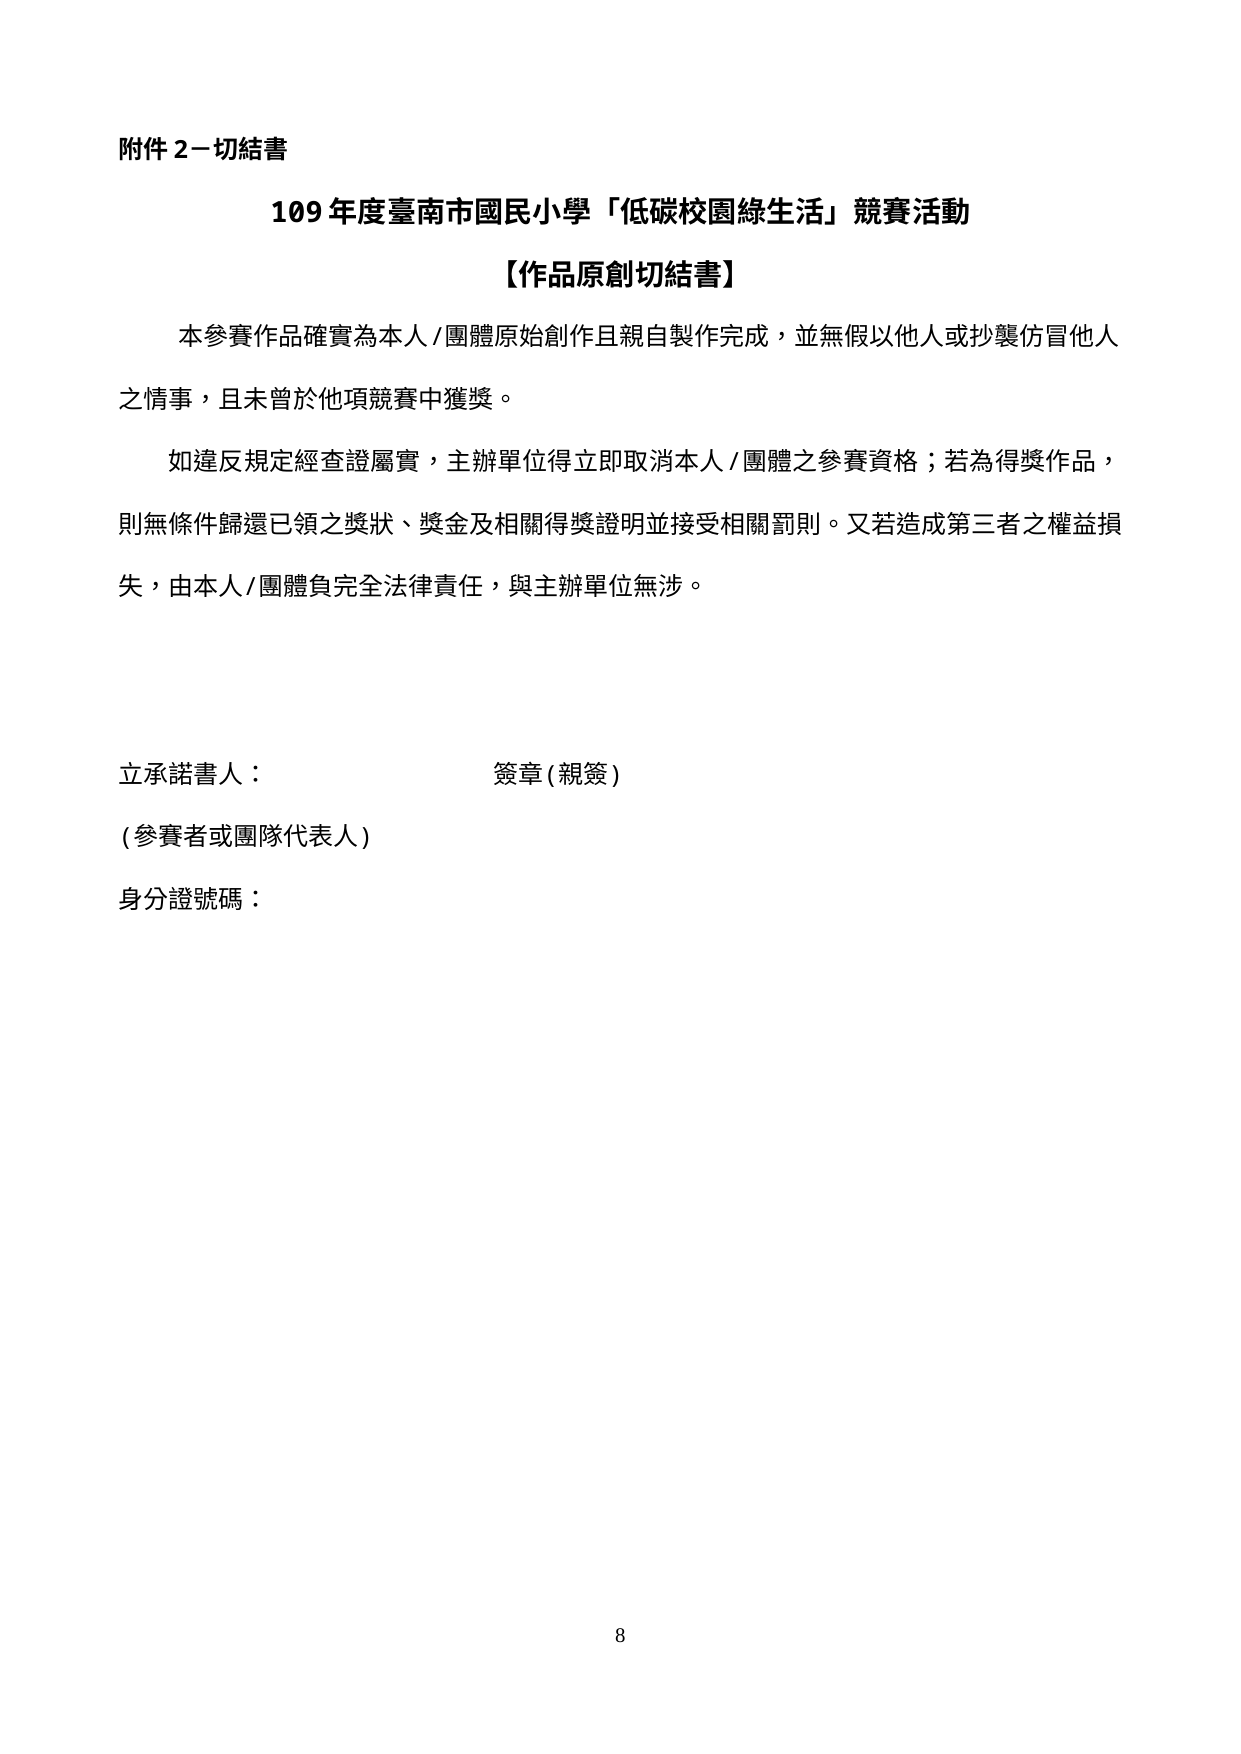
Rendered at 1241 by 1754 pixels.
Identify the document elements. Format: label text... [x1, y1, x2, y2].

text 【作品原創切結書】 [118, 231, 1122, 293]
text 附件2－切結書 [118, 106, 1122, 168]
text 身分證號碼： [118, 856, 1122, 918]
text 本參賽作品確實為本人/團體原始創作且親自製作完成，並無假以他人或抄襲仿冒他人之情事，且未曾於他項競賽中獲獎。 [118, 293, 1122, 418]
text (參賽者或團隊代表人) [118, 793, 1122, 856]
text 如違反規定經查證屬實，主辦單位得立即取消本人/團體之參賽資格；若為得獎作品，則無條件歸還已領之獎狀、獎金及相關得獎證明並接受相關罰則。又若造成第三者之權益損失，由本人/團體負完全法律責任，與主辦單位無涉。 [118, 418, 1122, 606]
text 109年度臺南市國民小學「低碳校園綠生活」競賽活動 [118, 168, 1122, 231]
text 立承諾書人： 簽章(親簽) [118, 731, 1122, 793]
